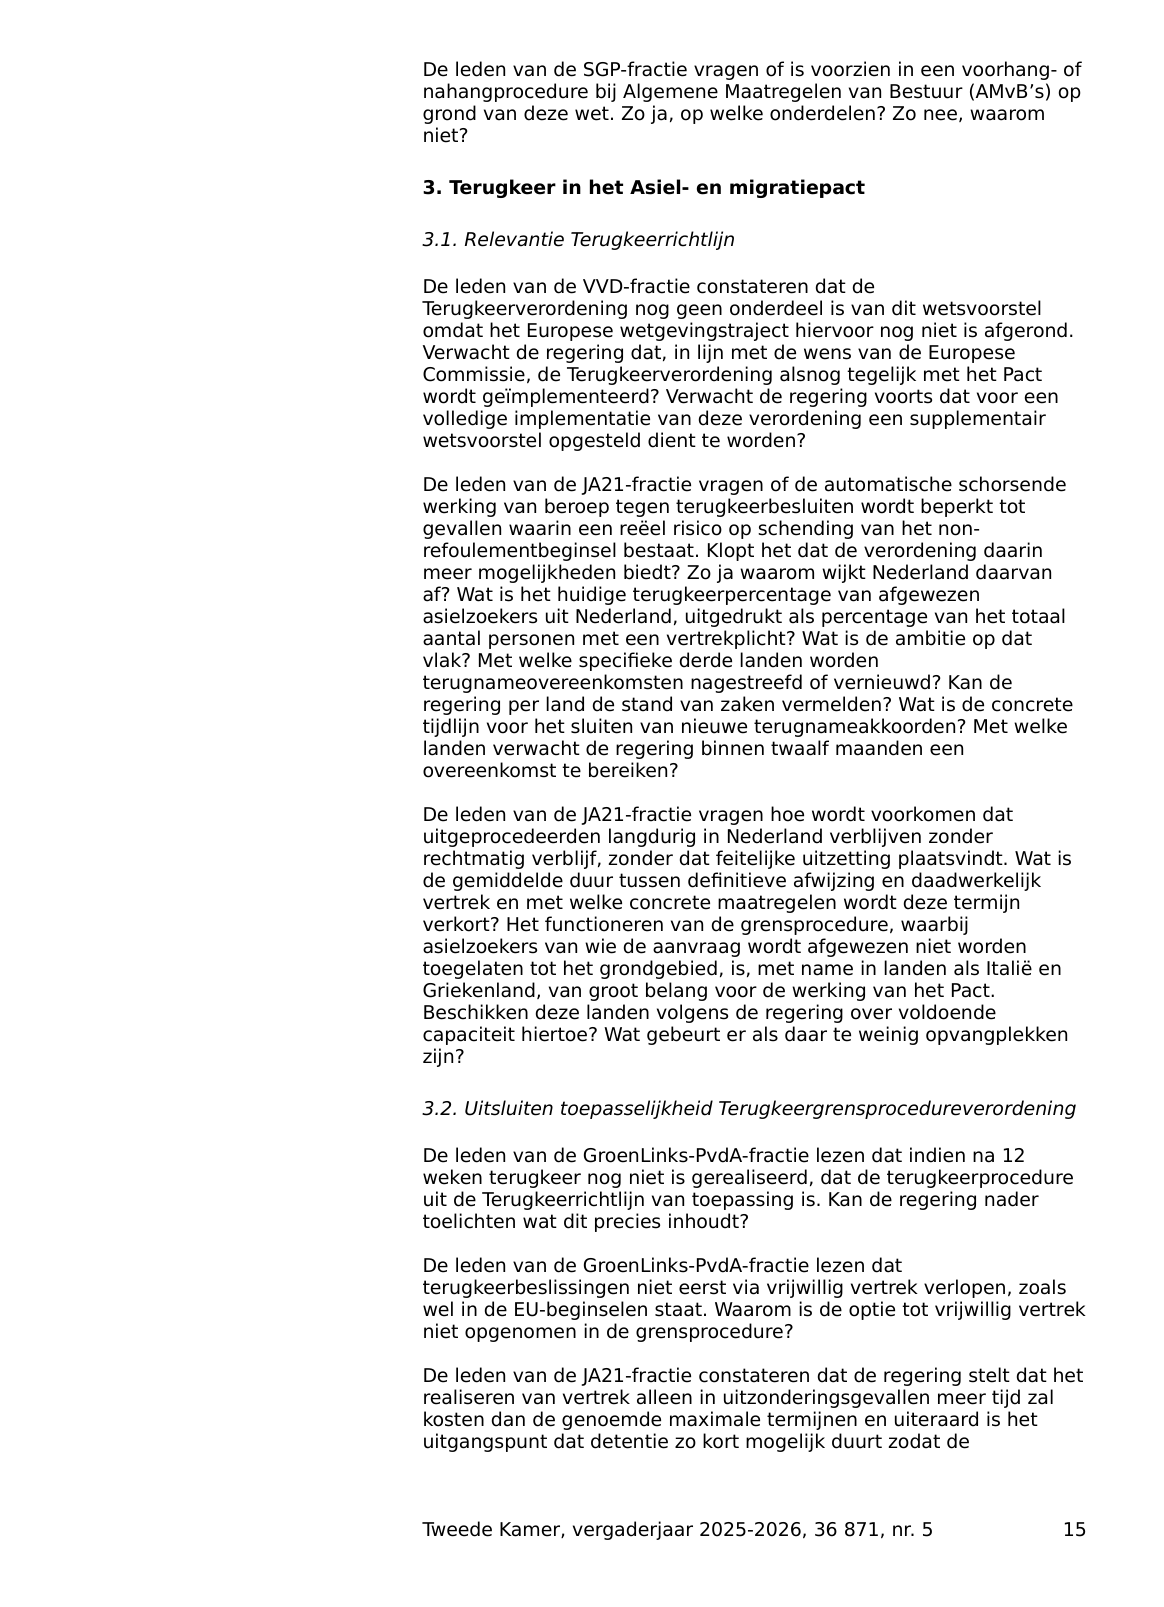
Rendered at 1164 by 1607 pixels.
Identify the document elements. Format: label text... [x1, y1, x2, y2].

text De leden van de VVD-fractie constateren dat de Terugkeerverordening nog geen onderdeel is van dit wetsvoorstel omdat het Europese wetgevingstraject hiervoor nog niet is afgerond. Verwacht de regering dat, in lijn met de wens van de Europese Commissie, de Terugkeerverordening alsnog tegelijk met het Pact wordt geïmplementeerd? Verwacht de regering voorts dat voor een volledige implementatie van deze verordening een supplementair wetsvoorstel opgesteld dient te worden? [422, 276, 1087, 452]
subtitle 3.1. Relevantie Terugkeerrichtlijn [422, 229, 1087, 251]
text De leden van de JA21-fractie vragen of de automatische schorsende werking van beroep tegen terugkeerbesluiten wordt beperkt tot gevallen waarin een reëel risico op schending van het non-refoulementbeginsel bestaat. Klopt het dat de verordening daarin meer mogelijkheden biedt? Zo ja waarom wijkt Nederland daarvan af? Wat is het huidige terugkeerpercentage van afgewezen asielzoekers uit Nederland, uitgedrukt als percentage van het totaal aantal personen met een vertrekplicht? Wat is de ambitie op dat vlak? Met welke specifieke derde landen worden terugnameovereenkomsten nagestreefd of vernieuwd? Kan de regering per land de stand van zaken vermelden? Wat is de concrete tijdlijn voor het sluiten van nieuwe terugnameakkoorden? Met welke landen verwacht de regering binnen twaalf maanden een overeenkomst te bereiken? [422, 474, 1087, 782]
text De leden van de GroenLinks-PvdA-fractie lezen dat indien na 12 weken terugkeer nog niet is gerealiseerd, dat de terugkeerprocedure uit de Terugkeerrichtlijn van toepassing is. Kan de regering nader toelichten wat dit precies inhoudt? [422, 1144, 1087, 1232]
text De leden van de SGP-fractie vragen of is voorzien in een voorhang- of nahangprocedure bij Algemene Maatregelen van Bestuur (AMvB’s) op grond van deze wet. Zo ja, op welke onderdelen? Zo nee, waarom niet? [422, 59, 1087, 147]
text De leden van de GroenLinks-PvdA-fractie lezen dat terugkeerbeslissingen niet eerst via vrijwillig vertrek verlopen, zoals wel in de EU-beginselen staat. Waarom is de optie tot vrijwillig vertrek niet opgenomen in de grensprocedure? [422, 1255, 1087, 1343]
text De leden van de JA21-fractie vragen hoe wordt voorkomen dat uitgeprocedeerden langdurig in Nederland verblijven zonder rechtmatig verblijf, zonder dat feitelijke uitzetting plaatsvindt. Wat is de gemiddelde duur tussen definitieve afwijzing en daadwerkelijk vertrek en met welke concrete maatregelen wordt deze termijn verkort? Het functioneren van de grensprocedure, waarbij asielzoekers van wie de aanvraag wordt afgewezen niet worden toegelaten tot het grondgebied, is, met name in landen als Italië en Griekenland, van groot belang voor de werking van het Pact. Beschikken deze landen volgens de regering over voldoende capaciteit hiertoe? Wat gebeurt er als daar te weinig opvangplekken zijn? [422, 804, 1087, 1068]
text De leden van de JA21-fractie constateren dat de regering stelt dat het realiseren van vertrek alleen in uitzonderingsgevallen meer tijd zal kosten dan de genoemde maximale termijnen en uiteraard is het uitgangspunt dat detentie zo kort mogelijk duurt zodat de [422, 1365, 1087, 1453]
subtitle 3. Terugkeer in het Asiel- en migratiepact [422, 177, 1087, 199]
subtitle 3.2. Uitsluiten toepasselijkheid Terugkeergrensprocedureverordening [422, 1098, 1087, 1119]
